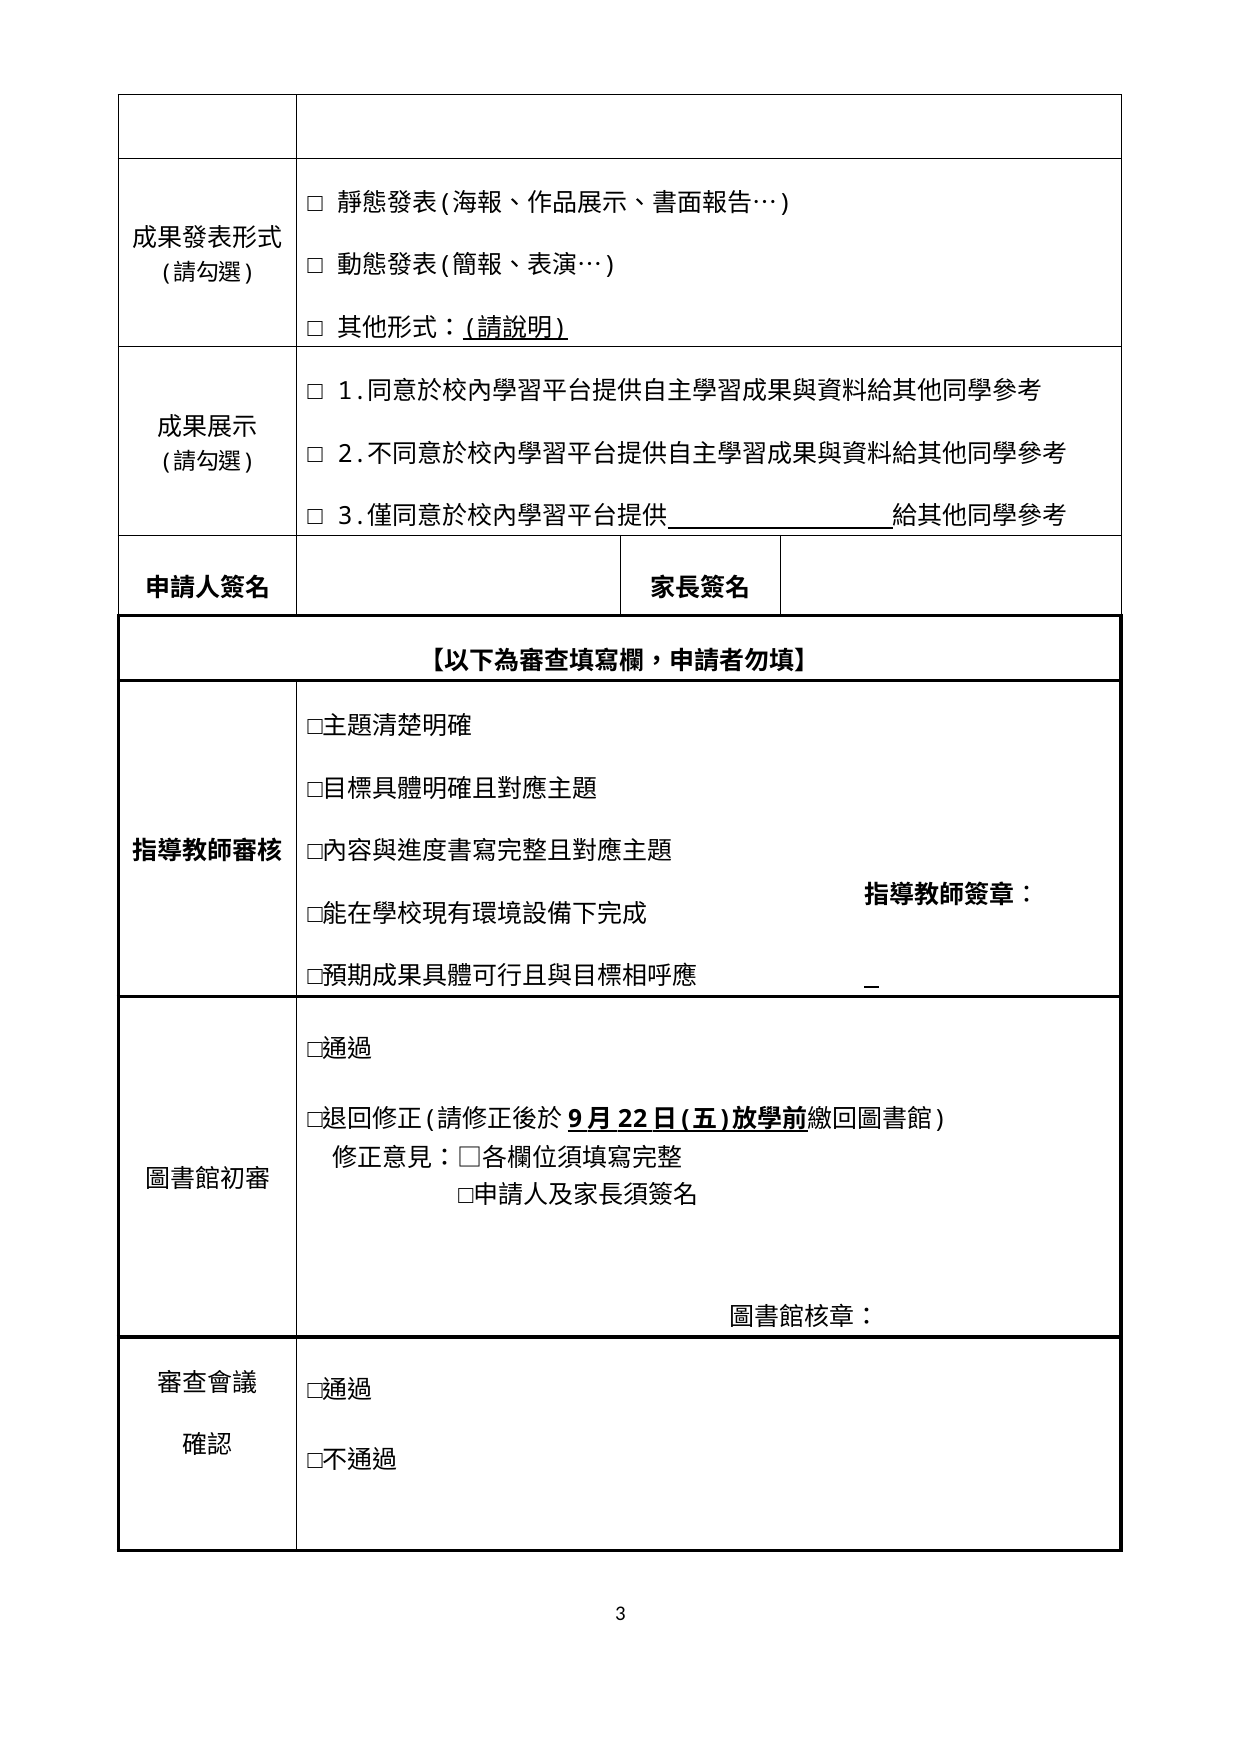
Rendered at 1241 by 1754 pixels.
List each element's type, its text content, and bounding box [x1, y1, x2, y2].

table_cell 成果發表形式 (請勾選) [119, 159, 296, 346]
table_cell 圖書館初審 [120, 998, 296, 1335]
table_cell □通過 □不通過 [297, 1339, 1119, 1548]
table_cell [781, 536, 1121, 613]
table_cell 成果展示 (請勾選) [119, 347, 296, 535]
table_cell [297, 536, 620, 613]
table_cell □ 1.同意於校內學習平台提供自主學習成果與資料給其他同學參考 □ 2.不同意於校內學習平台提供自主學習成果與資料給其他同學參考 □ 3.僅同意於校內學習平台提供 給其他同學參考 [297, 347, 1121, 535]
table_cell 申請人簽名 [119, 536, 296, 613]
table_cell [297, 95, 1121, 158]
table_cell □ 靜態發表(海報、作品展示、書面報告…) □ 動態發表(簡報、表演…) □ 其他形式：(請說明) [297, 159, 1121, 346]
table_cell 審查會議 確認 [120, 1339, 296, 1548]
table_cell 指導教師簽章： [853, 682, 1119, 995]
table_cell 家長簽名 [621, 536, 780, 613]
table_cell [119, 95, 296, 158]
table_cell □通過 □退回修正(請修正後於9月22日(五)放學前繳回圖書館) 修正意見：□各欄位須填寫完整 □申請人及家長須簽名 圖書館核章： [297, 998, 1119, 1335]
table_cell 【以下為審查填寫欄，申請者勿填】 [120, 617, 1119, 679]
table_cell 指導教師審核 [120, 682, 296, 995]
table_cell □主題清楚明確 □目標具體明確且對應主題 □內容與進度書寫完整且對應主題 □能在學校現有環境設備下完成 □預期成果具體可行且與目標相呼應 [297, 682, 853, 995]
